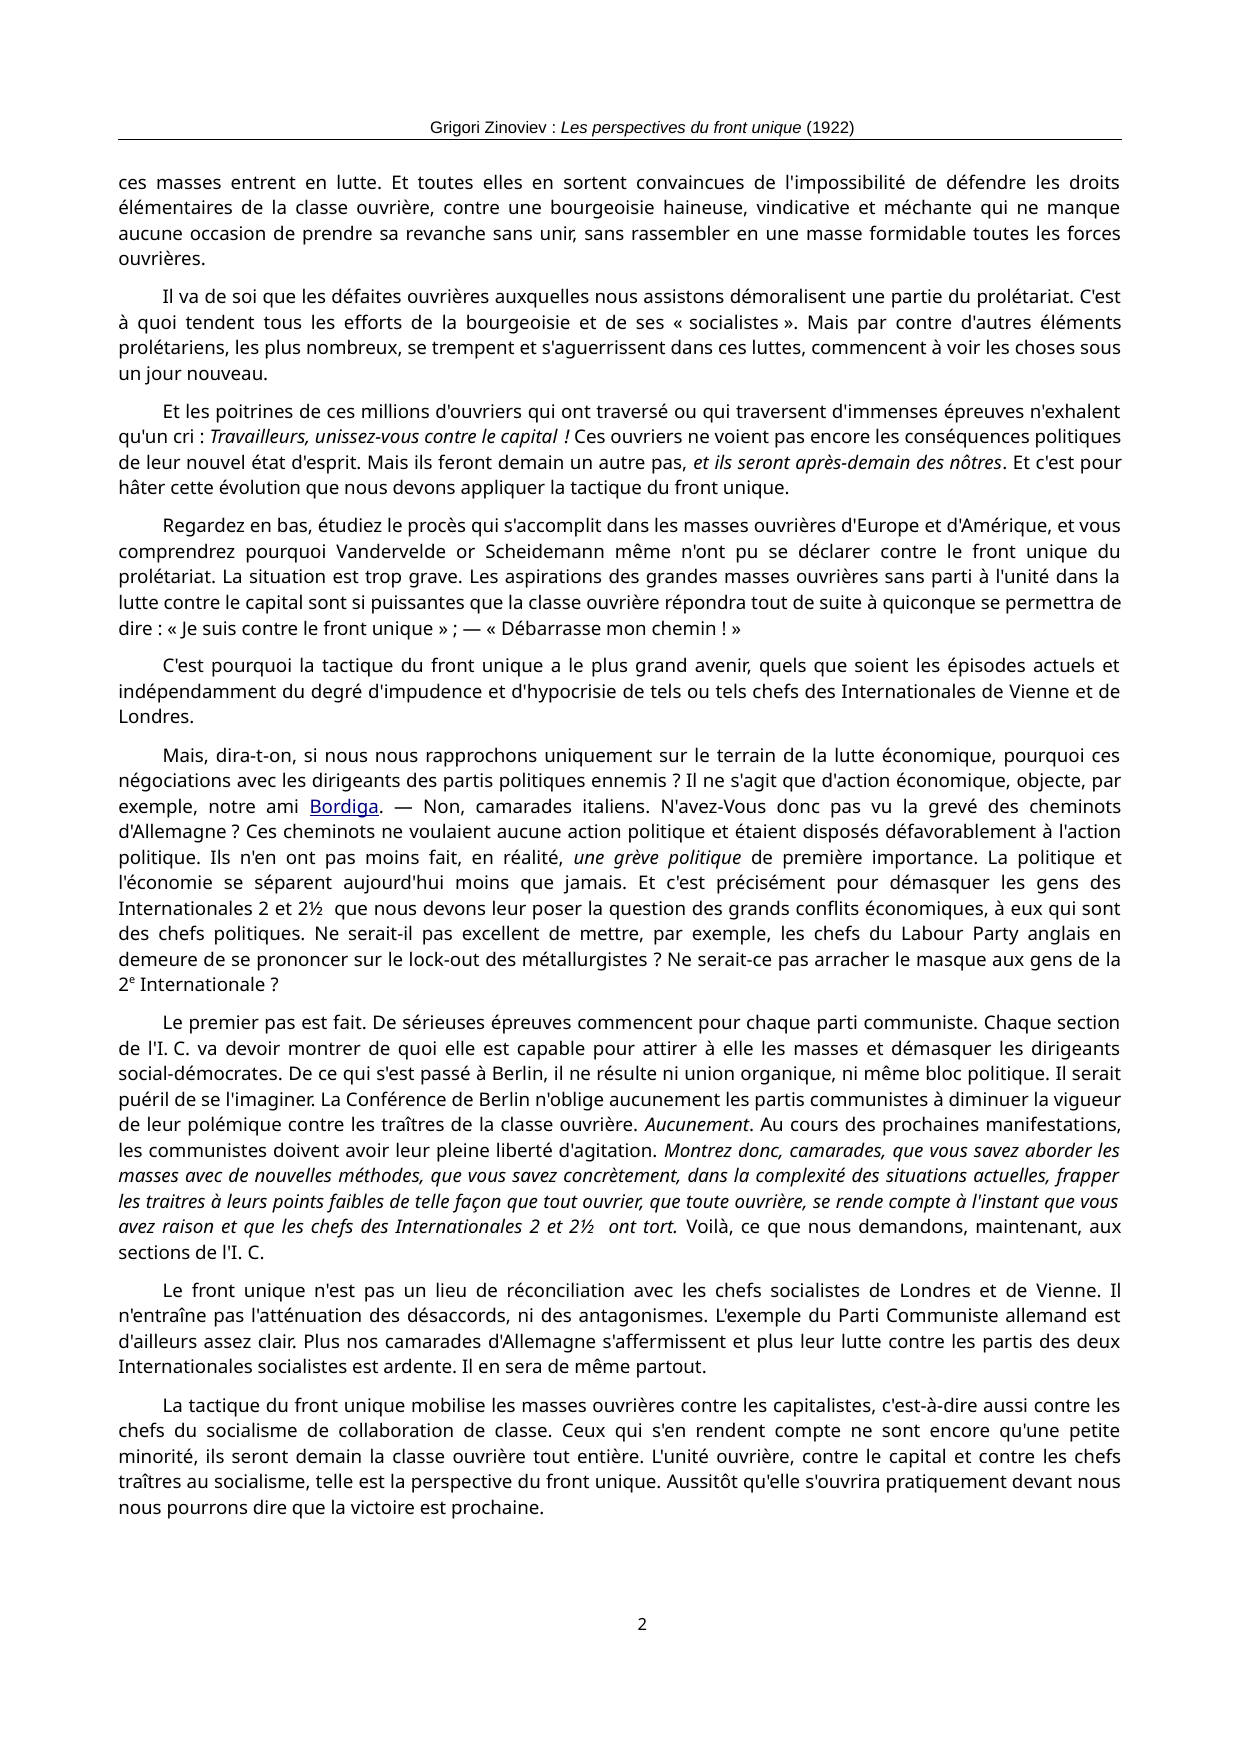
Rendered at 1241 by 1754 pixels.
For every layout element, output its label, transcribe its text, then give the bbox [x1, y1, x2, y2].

text Le front unique n'est pas un lieu de réconciliation avec les chefs socialistes de Londres et de Vienne. Il n'entraîne pas l'atténuation des désaccords, ni des antagonismes. L'exemple du Parti Communiste allemand est d'ailleurs assez clair. Plus nos camarades d'Allemagne s'affermissent et plus leur lutte contre les partis des deux Internationales socialistes est ardente. Il en sera de même partout. [118, 1277, 1122, 1379]
text Regardez en bas, étudiez le procès qui s'accomplit dans les masses ouvrières d'Europe et d'Amérique, et vous comprendrez pourquoi Vandervelde or Scheidemann même n'ont pu se déclarer contre le front unique du prolétariat. La situation est trop grave. Les aspirations des grandes masses ouvrières sans parti à l'unité dans la lutte contre le capital sont si puissantes que la classe ouvrière répondra tout de suite à quiconque se permettra de dire : « Je suis contre le front unique » ; — « Débarrasse mon chemin ! » [118, 513, 1122, 640]
text La tactique du front unique mobilise les masses ouvrières contre les capitalistes, c'est-à-dire aussi contre les chefs du socialisme de collaboration de classe. Ceux qui s'en rendent compte ne sont encore qu'une petite minorité, ils seront demain la classe ouvrière tout entière. L'unité ouvrière, contre le capital et contre les chefs traîtres au socialisme, telle est la perspective du front unique. Aussitôt qu'elle s'ouvrira pratiquement devant nous nous pourrons dire que la victoire est prochaine. [118, 1392, 1122, 1519]
text ces masses entrent en lutte. Et toutes elles en sortent convaincues de l'impossibilité de défendre les droits élémentaires de la classe ouvrière, contre une bourgeoisie haineuse, vindicative et méchante qui ne manque aucune occasion de prendre sa revanche sans unir, sans rassembler en une masse formidable toutes les forces ouvrières. [118, 169, 1122, 271]
text Et les poitrines de ces millions d'ouvriers qui ont traversé ou qui traversent d'immenses épreuves n'exhalent qu'un cri : Travailleurs, unissez-vous contre le capital ! Ces ouvriers ne voient pas encore les conséquences politiques de leur nouvel état d'esprit. Mais ils feront demain un autre pas, et ils seront après-demain des nôtres. Et c'est pour hâter cette évolution que nous devons appliquer la tactique du front unique. [118, 398, 1122, 500]
text C'est pourquoi la tactique du front unique a le plus grand avenir, quels que soient les épisodes actuels et indépendamment du degré d'impudence et d'hypocrisie de tels ou tels chefs des Internationales de Vienne et de Londres. [118, 653, 1122, 729]
text Mais, dira-t-on, si nous nous rapprochons uniquement sur le terrain de la lutte économique, pourquoi ces négociations avec les dirigeants des partis politiques ennemis ? Il ne s'agit que d'action économique, objecte, par exemple, notre ami Bordiga. — Non, camarades italiens. N'avez-Vous donc pas vu la grevé des cheminots d'Allemagne ? Ces cheminots ne voulaient aucune action politique et étaient disposés défavorablement à l'action politique. Ils n'en ont pas moins fait, en réalité, une grève politique de première importance. La politique et l'économie se séparent aujourd'hui moins que jamais. Et c'est précisément pour démasquer les gens des Internationales 2 et 2½ que nous devons leur poser la question des grands conflits économiques, à eux qui sont des chefs politiques. Ne serait-il pas excellent de mettre, par exemple, les chefs du Labour Party anglais en demeure de se prononcer sur le lock-out des métallurgistes ? Ne serait-ce pas arracher le masque aux gens de la 2e Internationale ? [118, 742, 1122, 997]
text Il va de soi que les défaites ouvrières auxquelles nous assistons démoralisent une partie du prolétariat. C'est à quoi tendent tous les efforts de la bourgeoisie et de ses « socialistes ». Mais par contre d'autres éléments prolétariens, les plus nombreux, se trempent et s'aguerrissent dans ces luttes, commencent à voir les choses sous un jour nouveau. [118, 283, 1122, 386]
text Le premier pas est fait. De sérieuses épreuves commencent pour chaque parti communiste. Chaque section de l'I. C. va devoir montrer de quoi elle est capable pour attirer à elle les masses et démasquer les dirigeants social-démocrates. De ce qui s'est passé à Berlin, il ne résulte ni union organique, ni même bloc politique. Il serait puéril de se l'imaginer. La Conférence de Berlin n'oblige aucunement les partis communistes à diminuer la vigueur de leur polémique contre les traîtres de la classe ouvrière. Aucunement. Au cours des prochaines manifestations, les communistes doivent avoir leur pleine liberté d'agitation. Montrez donc, camarades, que vous savez aborder les masses avec de nouvelles méthodes, que vous savez concrètement, dans la complexité des situations actuelles, frapper les traitres à leurs points faibles de telle façon que tout ouvrier, que toute ouvrière, se rende compte à l'instant que vous avez raison et que les chefs des Internationales 2 et 2½ ont tort. Voilà, ce que nous demandons, maintenant, aux sections de l'I. C. [118, 1009, 1122, 1265]
